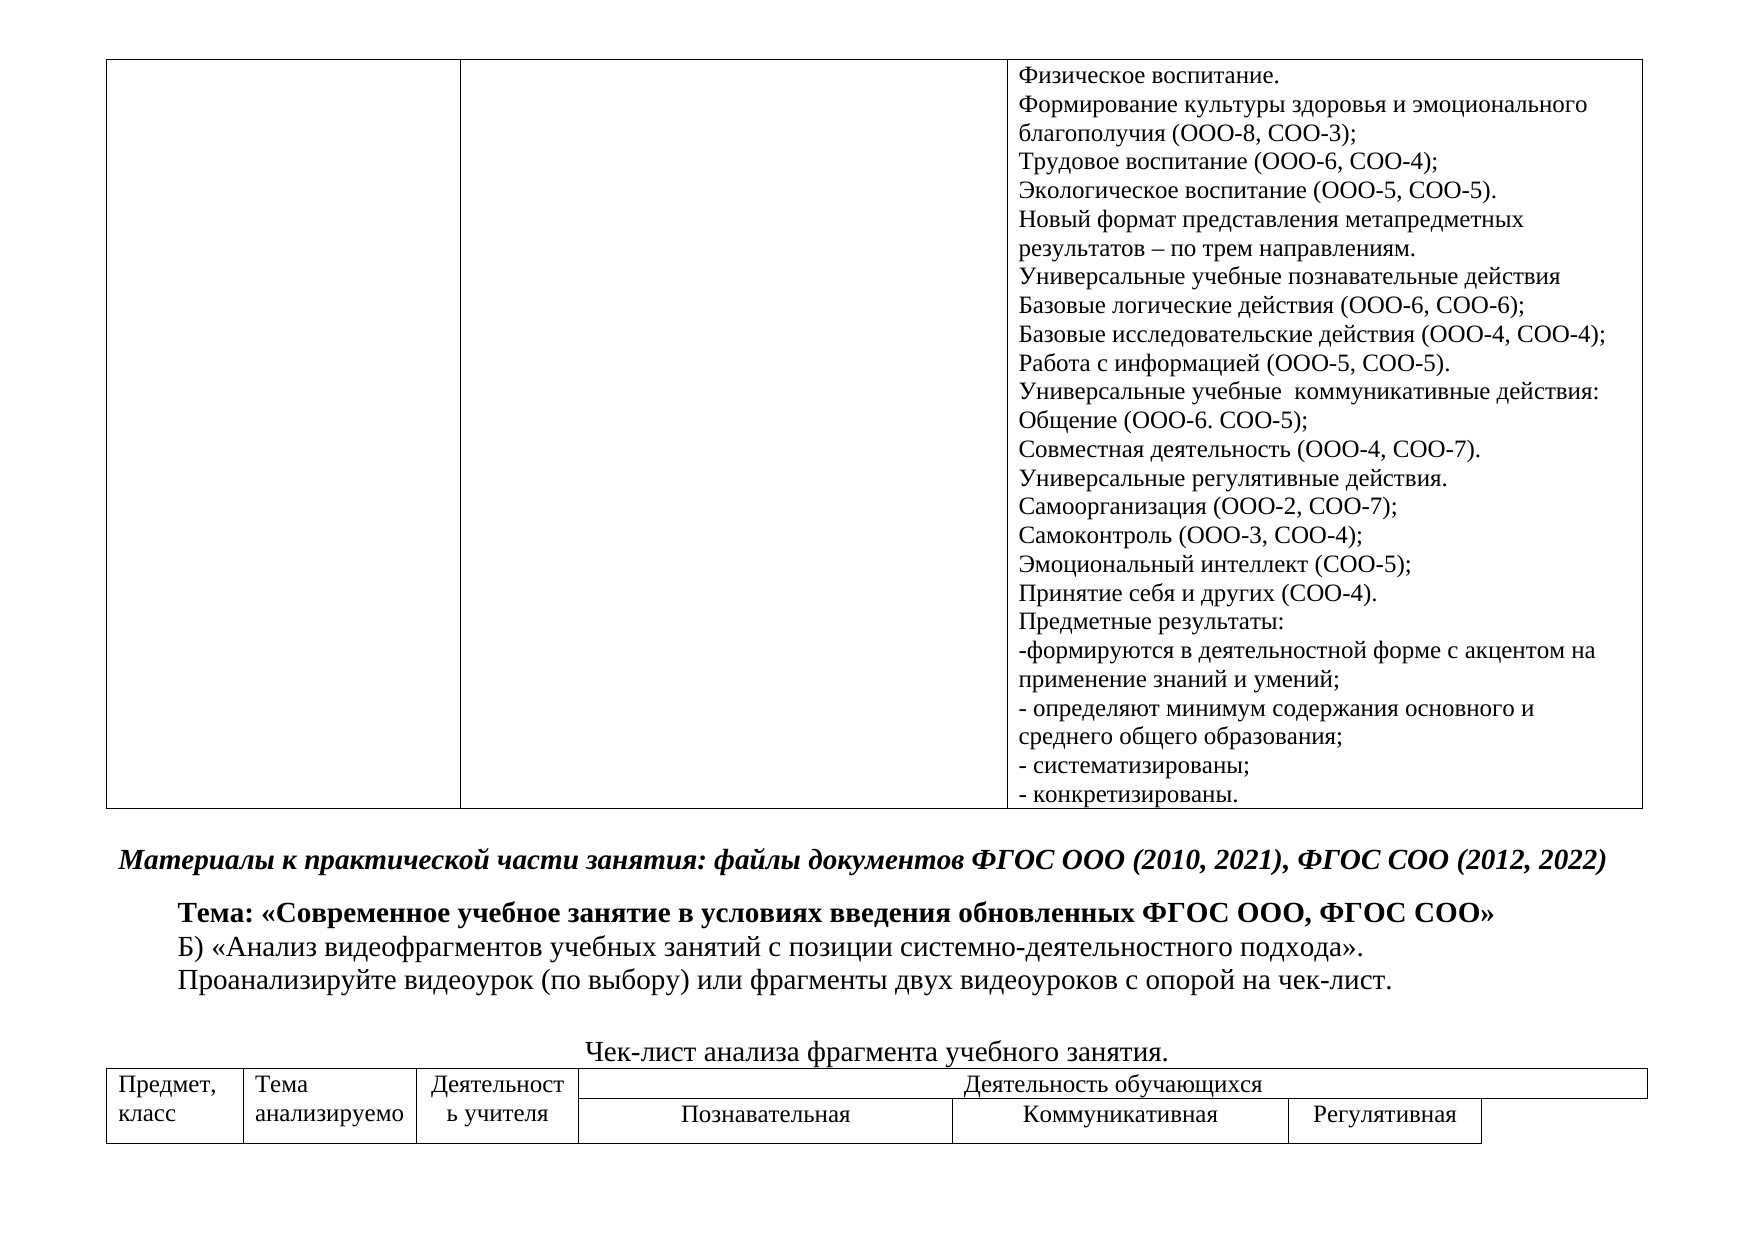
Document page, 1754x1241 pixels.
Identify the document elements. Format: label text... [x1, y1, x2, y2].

text Тема: «Современное учебное занятие в условиях введения обновленных ФГОС ООО, ФГОС СОО» [118, 895, 1636, 929]
subtitle Чек-лист анализа фрагмента учебного занятия. [118, 1034, 1636, 1068]
table_header Деятельность обучающихся [579, 1069, 1647, 1098]
table_cell [107, 60, 460, 808]
text Б) «Анализ видеофрагментов учебных занятий с позиции системно-деятельностного подхода». [118, 929, 1636, 962]
text Материалы к практической части занятия: файлы документов ФГОС ООО (2010, 2021), ФГОС СОО (2012, 2022) [118, 842, 1636, 876]
table_header Деятельность учителя [417, 1069, 578, 1143]
table_cell Регулятивная [1289, 1099, 1481, 1143]
text Проанализируйте видеоурок (по выбору) или фрагменты двух видеоуроков с опорой на чек-лист. [118, 962, 1636, 996]
table_cell [461, 60, 1007, 808]
table_cell Коммуникативная [953, 1099, 1288, 1143]
table_cell Физическое воспитание. Формирование культуры здоровья и эмоционального благополучия (ООО-8, СОО-3); Трудовое воспитание (ООО-6, СОО-4); Экологическое воспитание (ООО-5, СОО-5). Новый формат представления метапредметных результатов – по трем направлениям. Универсальные учебные познавательные действия Базовые логические действия (ООО-6, СОО-6); Базовые исследовательские действия (ООО-4, СОО-4); Работа с информацией (ООО-5, СОО-5). Универсальные учебные коммуникативные действия: Общение (ООО-6. СОО-5); Совместная деятельность (ООО-4, СОО-7). Универсальные регулятивные действия. Самоорганизация (ООО-2, СОО-7); Самоконтроль (ООО-3, СОО-4); Эмоциональный интеллект (СОО-5); Принятие себя и других (СОО-4). Предметные результаты: -формируются в деятельностной форме с акцентом на применение знаний и умений; - определяют минимум содержания основного и среднего общего образования; - систематизированы; - конкретизированы. [1008, 60, 1642, 808]
table_header Тема анализируемо [244, 1069, 416, 1143]
table_header Предмет, класс [107, 1069, 243, 1143]
table_cell Познавательная [579, 1099, 952, 1143]
